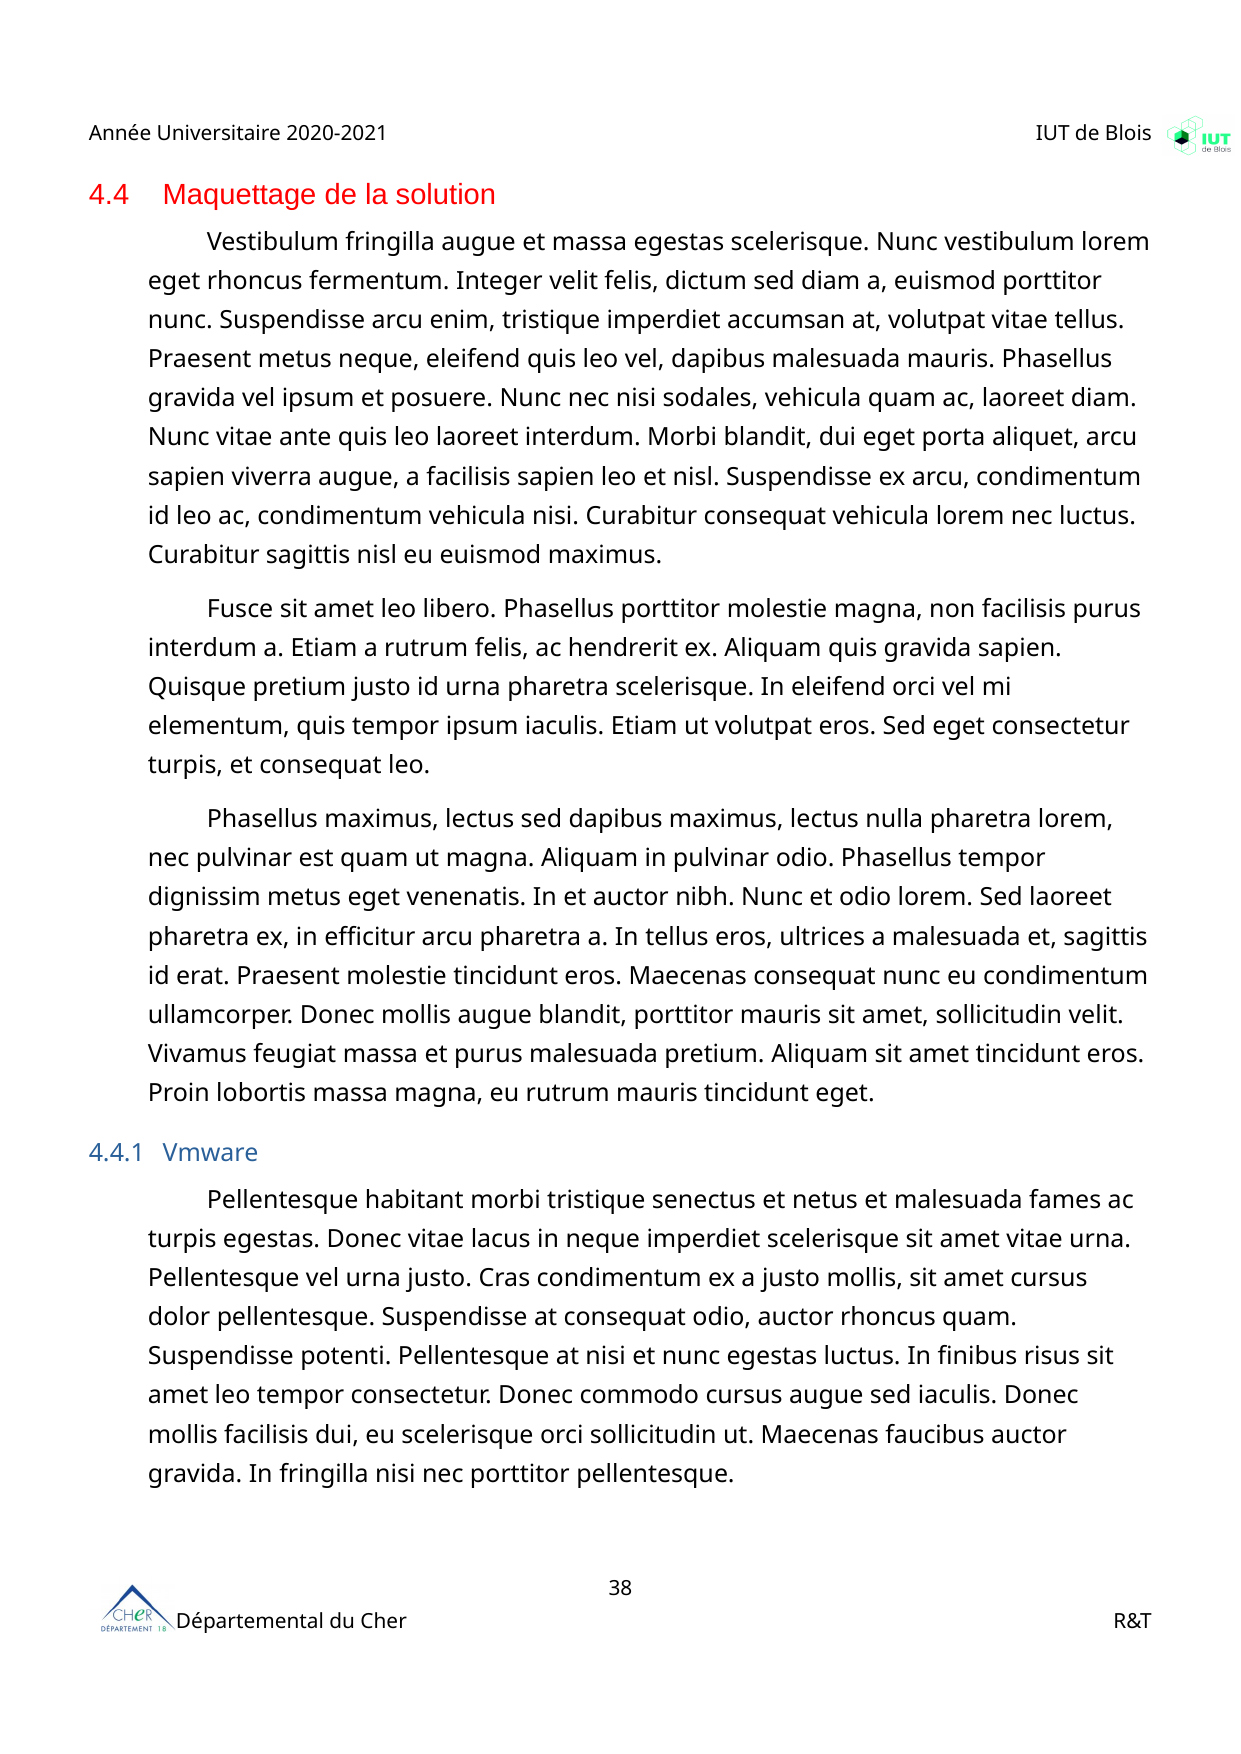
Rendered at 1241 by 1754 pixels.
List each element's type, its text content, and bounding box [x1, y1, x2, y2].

text Pellentesque habitant morbi tristique senectus et netus et malesuada fames ac turpis egestas. Donec vitae lacus in neque imperdiet scelerisque sit amet vitae urna. Pellentesque vel urna justo. Cras condimentum ex a justo mollis, sit amet cursus dolor pellentesque. Suspendisse at consequat odio, auctor rhoncus quam. Suspendisse potenti. Pellentesque at nisi et nunc egestas luctus. In finibus risus sit amet leo tempor consectetur. Donec commodo cursus augue sed iaculis. Donec mollis facilisis dui, eu scelerisque orci sollicitudin ut. Maecenas faucibus auctor gravida. In fringilla nisi nec porttitor pellentesque. [148, 1181, 1152, 1489]
text Vestibulum fringilla augue et massa egestas scelerisque. Nunc vestibulum lorem eget rhoncus fermentum. Integer velit felis, dictum sed diam a, euismod porttitor nunc. Suspendisse arcu enim, tristique imperdiet accumsan at, volutpat vitae tellus. Praesent metus neque, eleifend quis leo vel, dapibus malesuada mauris. Phasellus gravida vel ipsum et posuere. Nunc nec nisi sodales, vehicula quam ac, laoreet diam. Nunc vitae ante quis leo laoreet interdum. Morbi blandit, dui eget porta aliquet, arcu sapien viverra augue, a facilisis sapien leo et nisl. Suspendisse ex arcu, condimentum id leo ac, condimentum vehicula nisi. Curabitur consequat vehicula lorem nec luctus. Curabitur sagittis nisl eu euismod maximus. [148, 223, 1152, 571]
subtitle Vmware [88, 1135, 1152, 1169]
subtitle Maquettage de la solution [88, 177, 1152, 211]
picture [88, 1576, 176, 1636]
picture [1161, 114, 1236, 156]
text Fusce sit amet leo libero. Phasellus porttitor molestie magna, non facilisis purus interdum a. Etiam a rutrum felis, ac hendrerit ex. Aliquam quis gravida sapien. Quisque pretium justo id urna pharetra scelerisque. In eleifend orci vel mi elementum, quis tempor ipsum iaculis. Etiam ut volutpat eros. Sed eget consectetur turpis, et consequat leo. [148, 590, 1152, 781]
text Phasellus maximus, lectus sed dapibus maximus, lectus nulla pharetra lorem, nec pulvinar est quam ut magna. Aliquam in pulvinar odio. Phasellus tempor dignissim metus eget venenatis. In et auctor nibh. Nunc et odio lorem. Sed laoreet pharetra ex, in efficitur arcu pharetra a. In tellus eros, ultrices a malesuada et, sagittis id erat. Praesent molestie tincidunt eros. Maecenas consequat nunc eu condimentum ullamcorper. Donec mollis augue blandit, porttitor mauris sit amet, sollicitudin velit. Vivamus feugiat massa et purus malesuada pretium. Aliquam sit amet tincidunt eros. Proin lobortis massa magna, eu rutrum mauris tincidunt eget. [148, 801, 1152, 1109]
